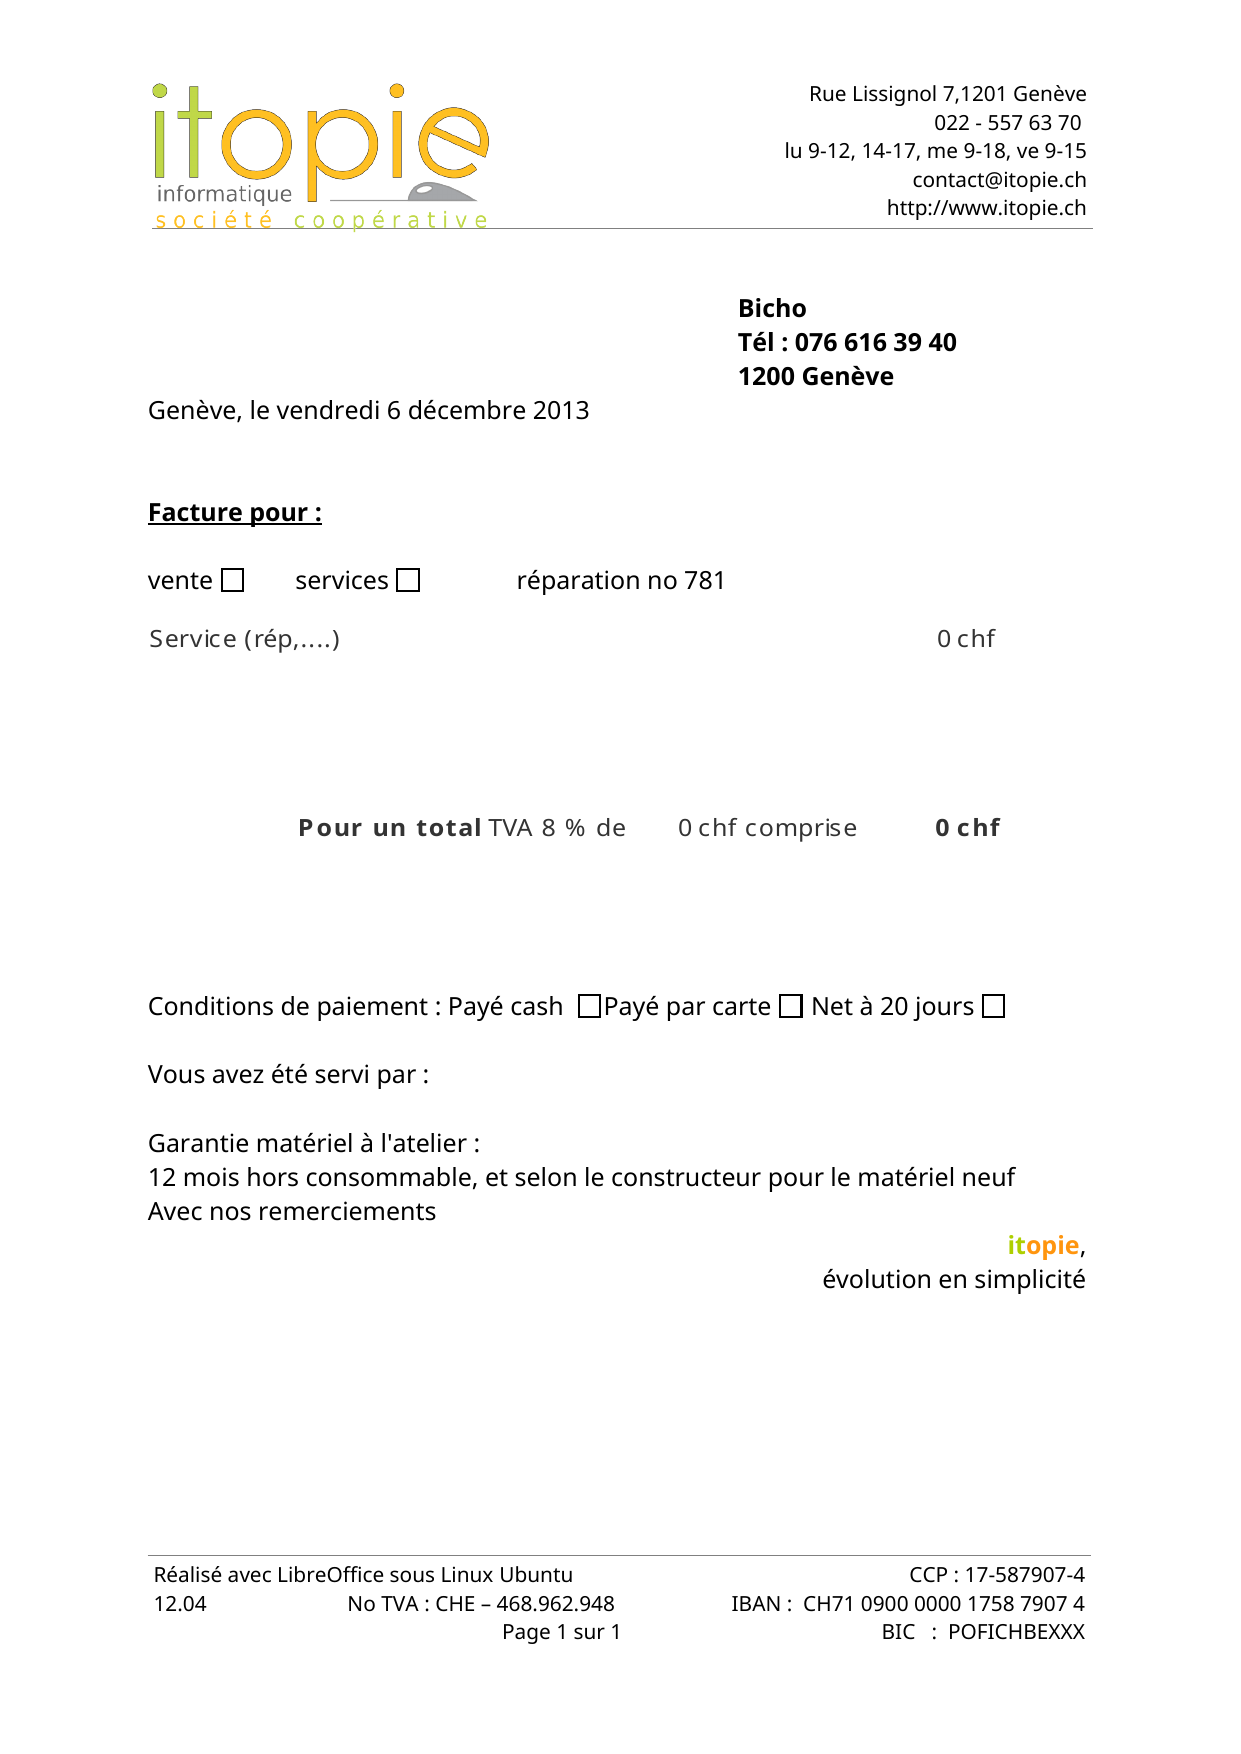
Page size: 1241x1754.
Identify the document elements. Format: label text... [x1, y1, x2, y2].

text Avec nos remerciements [148, 1193, 1093, 1227]
picture [138, 72, 500, 244]
text évolution en simplicité [148, 1262, 1093, 1296]
text Genève, le vendredi 6 décembre 2013 [148, 392, 1093, 427]
text itopie, [148, 1227, 1093, 1262]
text vente services réparation no 781 [148, 563, 1093, 597]
text Facture pour : [148, 495, 1093, 529]
text 12 mois hors consommable, et selon le constructeur pour le matériel neuf [148, 1159, 1093, 1193]
text 1200 Genève [148, 358, 1093, 392]
text Garantie matériel à l'atelier : [148, 1125, 1093, 1159]
text Bicho [148, 290, 1093, 324]
text Conditions de paiement : Payé cash Payé par carte Net à 20 jours [148, 989, 1093, 1023]
text Vous avez été servi par : [148, 1057, 1093, 1091]
text Tél : 076 616 39 40 [148, 324, 1093, 358]
